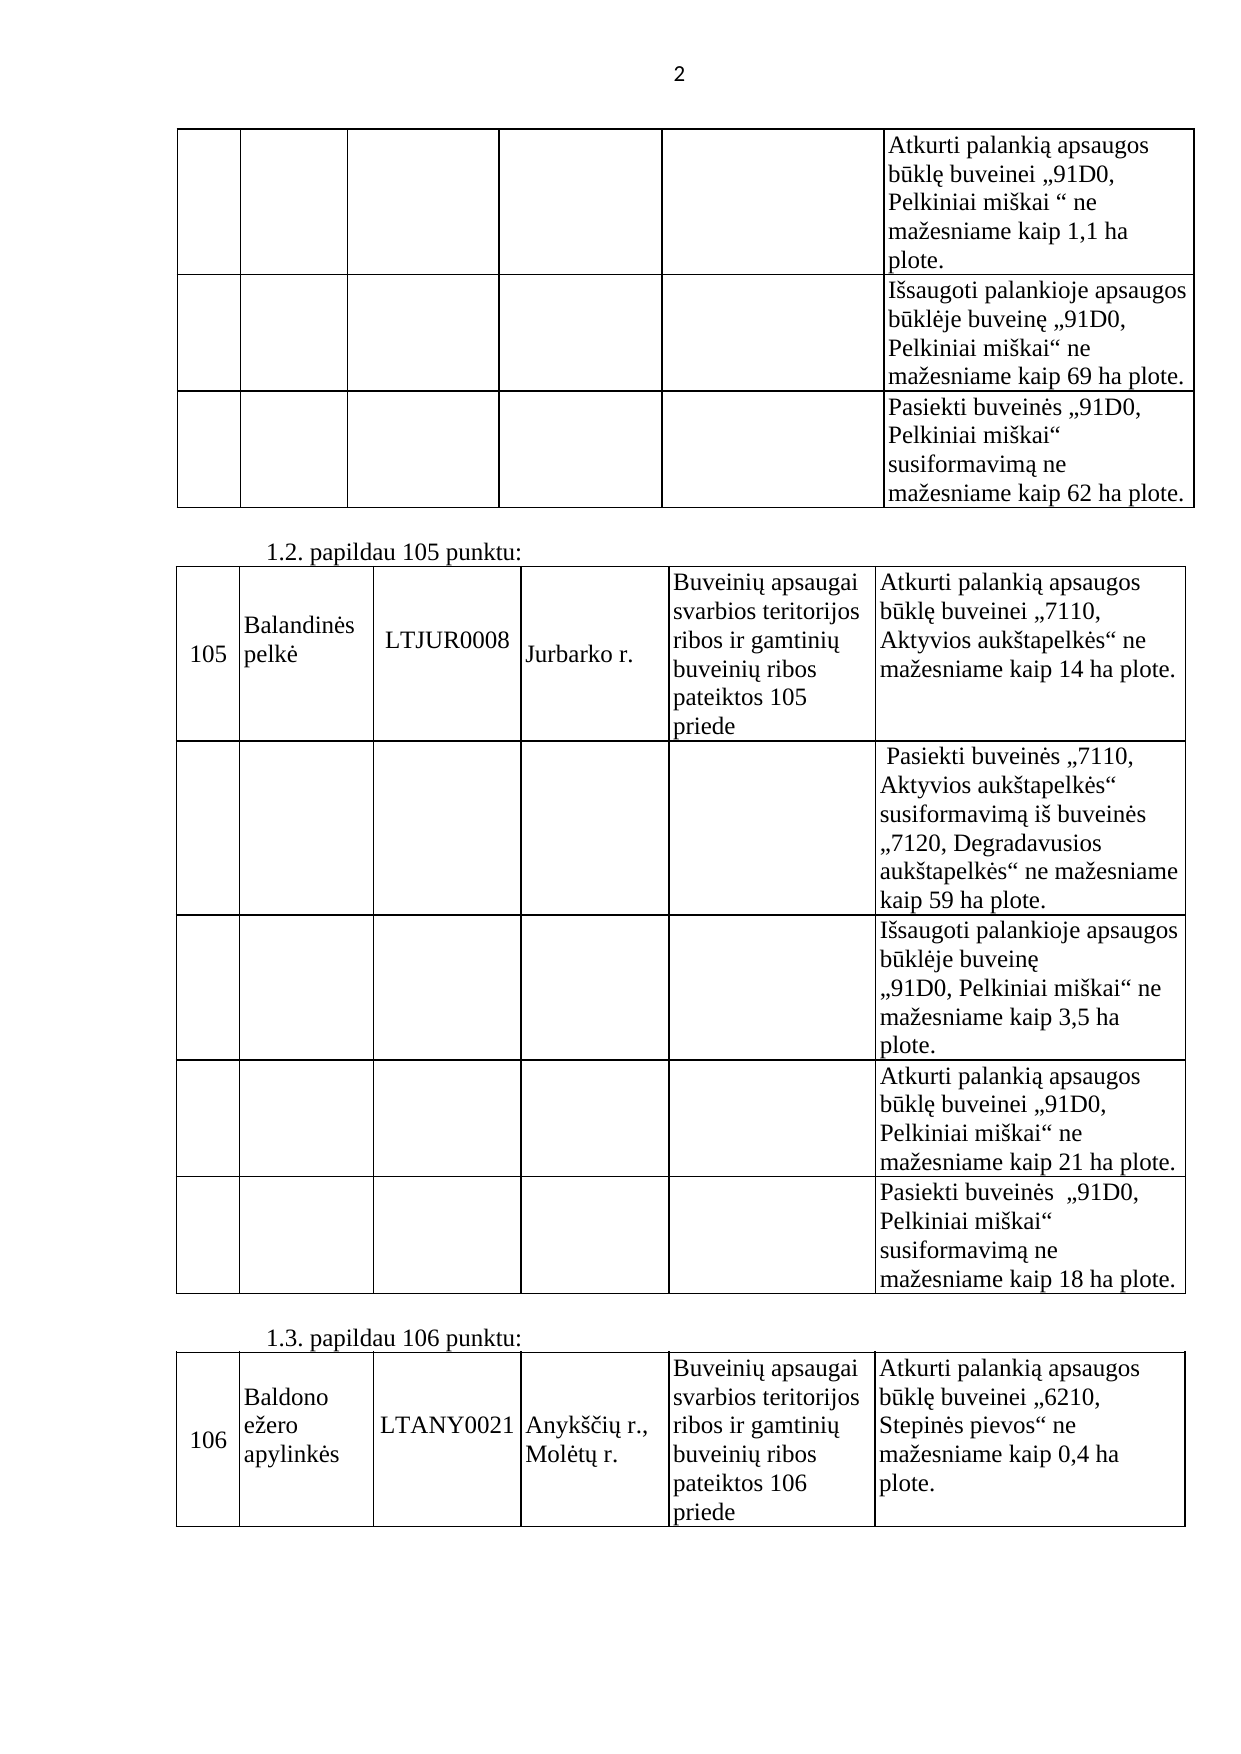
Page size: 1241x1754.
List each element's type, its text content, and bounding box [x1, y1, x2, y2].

table_cell Pasiekti buveinės „91D0, Pelkiniai miškai“ susiformavimą ne mažesniame kaip 18 ha plote. [876, 1177, 1185, 1292]
table_cell [241, 392, 347, 507]
table_cell Išsaugoti palankioje apsaugos būklėje buveinę „91D0, Pelkiniai miškai“ ne mažesniame kaip 69 ha plote. [885, 275, 1193, 390]
table_cell [522, 742, 668, 914]
table_header 105 [177, 567, 239, 740]
table_cell [348, 275, 498, 390]
table_cell [177, 1177, 239, 1292]
table_header Baldono ežero apylinkės [240, 1353, 373, 1526]
table_cell [500, 392, 661, 507]
table_header Balandinės pelkė [240, 567, 373, 740]
table_header LTJUR0008 [374, 567, 520, 740]
table_cell [240, 742, 373, 914]
table_cell [670, 916, 875, 1059]
text 1.3. papildau 106 punktu: [177, 1323, 1181, 1351]
table_cell Pasiekti buveinės „7110, Aktyvios aukštapelkės“ susiformavimą iš buveinės „7120, Degradavusios aukštapelkės“ ne mažesniame kaip 59 ha plote. [876, 742, 1185, 914]
table_cell Atkurti palankią apsaugos būklę buveinei „91D0, Pelkiniai miškai “ ne mažesniame kaip 1,1 ha plote. [885, 130, 1193, 274]
table_cell [670, 1177, 875, 1292]
table_cell [348, 130, 498, 274]
table_cell [500, 275, 661, 390]
table_cell [374, 916, 520, 1059]
table_cell [374, 1061, 520, 1176]
table_header LTANY0021 [374, 1353, 520, 1526]
table_header 106 [177, 1353, 239, 1526]
table_cell [241, 130, 347, 274]
table_header Buveinių apsaugai svarbios teritorijos ribos ir gamtinių buveinių ribos pateiktos 106 priede [670, 1353, 874, 1526]
table_cell [177, 742, 239, 914]
table_cell Atkurti palankią apsaugos būklę buveinei „91D0, Pelkiniai miškai“ ne mažesniame kaip 21 ha plote. [876, 1061, 1185, 1176]
table_cell [670, 742, 875, 914]
table_cell [240, 1177, 373, 1292]
table_cell [663, 392, 883, 507]
table_header Anykščių r., Molėtų r. [522, 1353, 668, 1526]
table_cell [241, 275, 347, 390]
table_cell [374, 742, 520, 914]
table_cell [522, 916, 668, 1059]
table_cell [178, 130, 240, 274]
table_cell [240, 916, 373, 1059]
table_header Atkurti palankią apsaugos būklę buveinei „6210, Stepinės pievos“ ne mažesniame kaip 0,4 ha plote. [876, 1353, 1184, 1526]
table_cell Pasiekti buveinės „91D0, Pelkiniai miškai“ susiformavimą ne mažesniame kaip 62 ha plote. [885, 392, 1193, 507]
table_cell [177, 916, 239, 1059]
table_cell [240, 1061, 373, 1176]
table_cell [663, 275, 883, 390]
table_cell [178, 275, 240, 390]
table_cell [663, 130, 883, 274]
table_cell [522, 1061, 668, 1176]
text 1.2. papildau 105 punktu: [177, 537, 1181, 566]
table_cell [500, 130, 661, 274]
table_header Atkurti palankią apsaugos būklę buveinei „7110, Aktyvios aukštapelkės“ ne mažesniame kaip 14 ha plote. [876, 567, 1185, 740]
table_cell [670, 1061, 875, 1176]
table_cell Išsaugoti palankioje apsaugos būklėje buveinę „91D0, Pelkiniai miškai“ ne mažesniame kaip 3,5 ha plote. [876, 916, 1185, 1059]
table_header Buveinių apsaugai svarbios teritorijos ribos ir gamtinių buveinių ribos pateiktos 105 priede [670, 567, 875, 740]
table_cell [374, 1177, 520, 1292]
table_cell [348, 392, 498, 507]
table_cell [178, 392, 240, 507]
table_cell [522, 1177, 668, 1292]
table_header Jurbarko r. [522, 567, 668, 740]
table_cell [177, 1061, 239, 1176]
